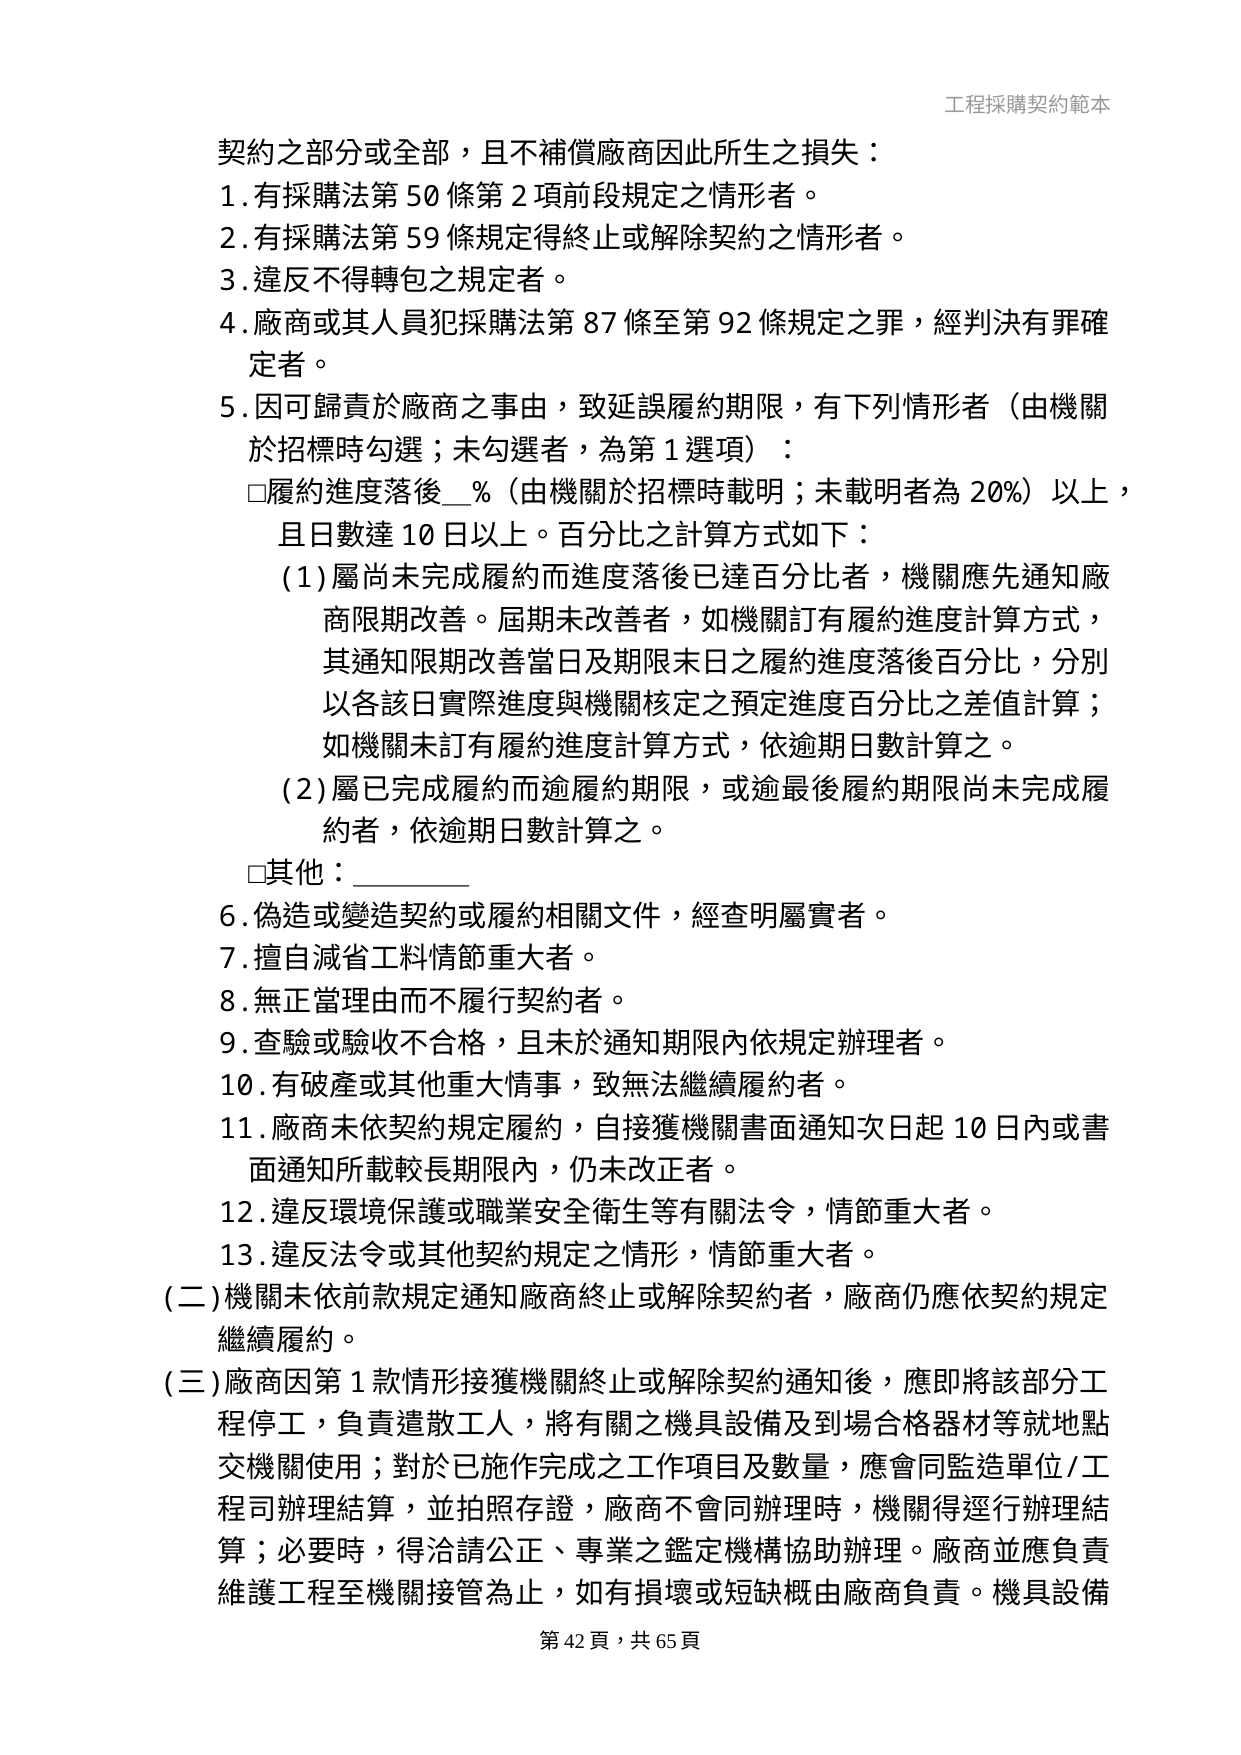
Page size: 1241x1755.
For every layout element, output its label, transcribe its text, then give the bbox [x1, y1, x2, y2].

text 3.違反不得轉包之規定者。 [218, 257, 1110, 299]
text 10.有破產或其他重大情事，致無法繼續履約者。 [218, 1062, 1110, 1104]
text 11.廠商未依契約規定履約，自接獲機關書面通知次日起10日內或書面通知所載較長期限內，仍未改正者。 [218, 1104, 1110, 1189]
text 9.查驗或驗收不合格，且未於通知期限內依規定辦理者。 [218, 1019, 1110, 1062]
text 1.有採購法第50條第2項前段規定之情形者。 [218, 172, 1110, 214]
text 6.偽造或變造契約或履約相關文件，經查明屬實者。 [218, 892, 1110, 935]
text (2)屬已完成履約而逾履約期限，或逾最後履約期限尚未完成履約者，依逾期日數計算之。 [278, 765, 1110, 850]
text □履約進度落後＿%（由機關於招標時載明；未載明者為20%）以上，且日數達10日以上。百分比之計算方式如下： [248, 469, 1110, 554]
text (二)機關未依前款規定通知廠商終止或解除契約者，廠商仍應依契約規定繼續履約。 [159, 1274, 1110, 1358]
text 13.違反法令或其他契約規定之情形，情節重大者。 [218, 1231, 1110, 1274]
text 契約之部分或全部，且不補償廠商因此所生之損失： [159, 130, 1110, 172]
text 5.因可歸責於廠商之事由，致延誤履約期限，有下列情形者（由機關於招標時勾選；未勾選者，為第1選項）： [218, 384, 1110, 469]
text □其他：＿＿＿＿ [248, 850, 1110, 892]
text 7.擅自減省工料情節重大者。 [218, 935, 1110, 977]
text 2.有採購法第59條規定得終止或解除契約之情形者。 [218, 214, 1110, 257]
text 8.無正當理由而不履行契約者。 [218, 977, 1110, 1019]
text 12.違反環境保護或職業安全衛生等有關法令，情節重大者。 [218, 1189, 1110, 1231]
text 4.廠商或其人員犯採購法第87條至第92條規定之罪，經判決有罪確定者。 [218, 299, 1110, 384]
text (三)廠商因第1款情形接獲機關終止或解除契約通知後，應即將該部分工程停工，負責遣散工人，將有關之機具設備及到場合格器材等就地點交機關使用；對於已施作完成之工作項目及數量，應會同監造單位/工程司辦理結算，並拍照存證，廠商不會同辦理時，機關得逕行辦理結算；必要時，得洽請公正、專業之鑑定機構協助辦理。廠商並應負責維護工程至機關接管為止，如有損壞或短缺概由廠商負責。機具設備 [159, 1358, 1110, 1612]
text (1)屬尚未完成履約而進度落後已達百分比者，機關應先通知廠商限期改善。屆期未改善者，如機關訂有履約進度計算方式，其通知限期改善當日及期限末日之履約進度落後百分比，分別以各該日實際進度與機關核定之預定進度百分比之差值計算；如機關未訂有履約進度計算方式，依逾期日數計算之。 [278, 554, 1110, 765]
